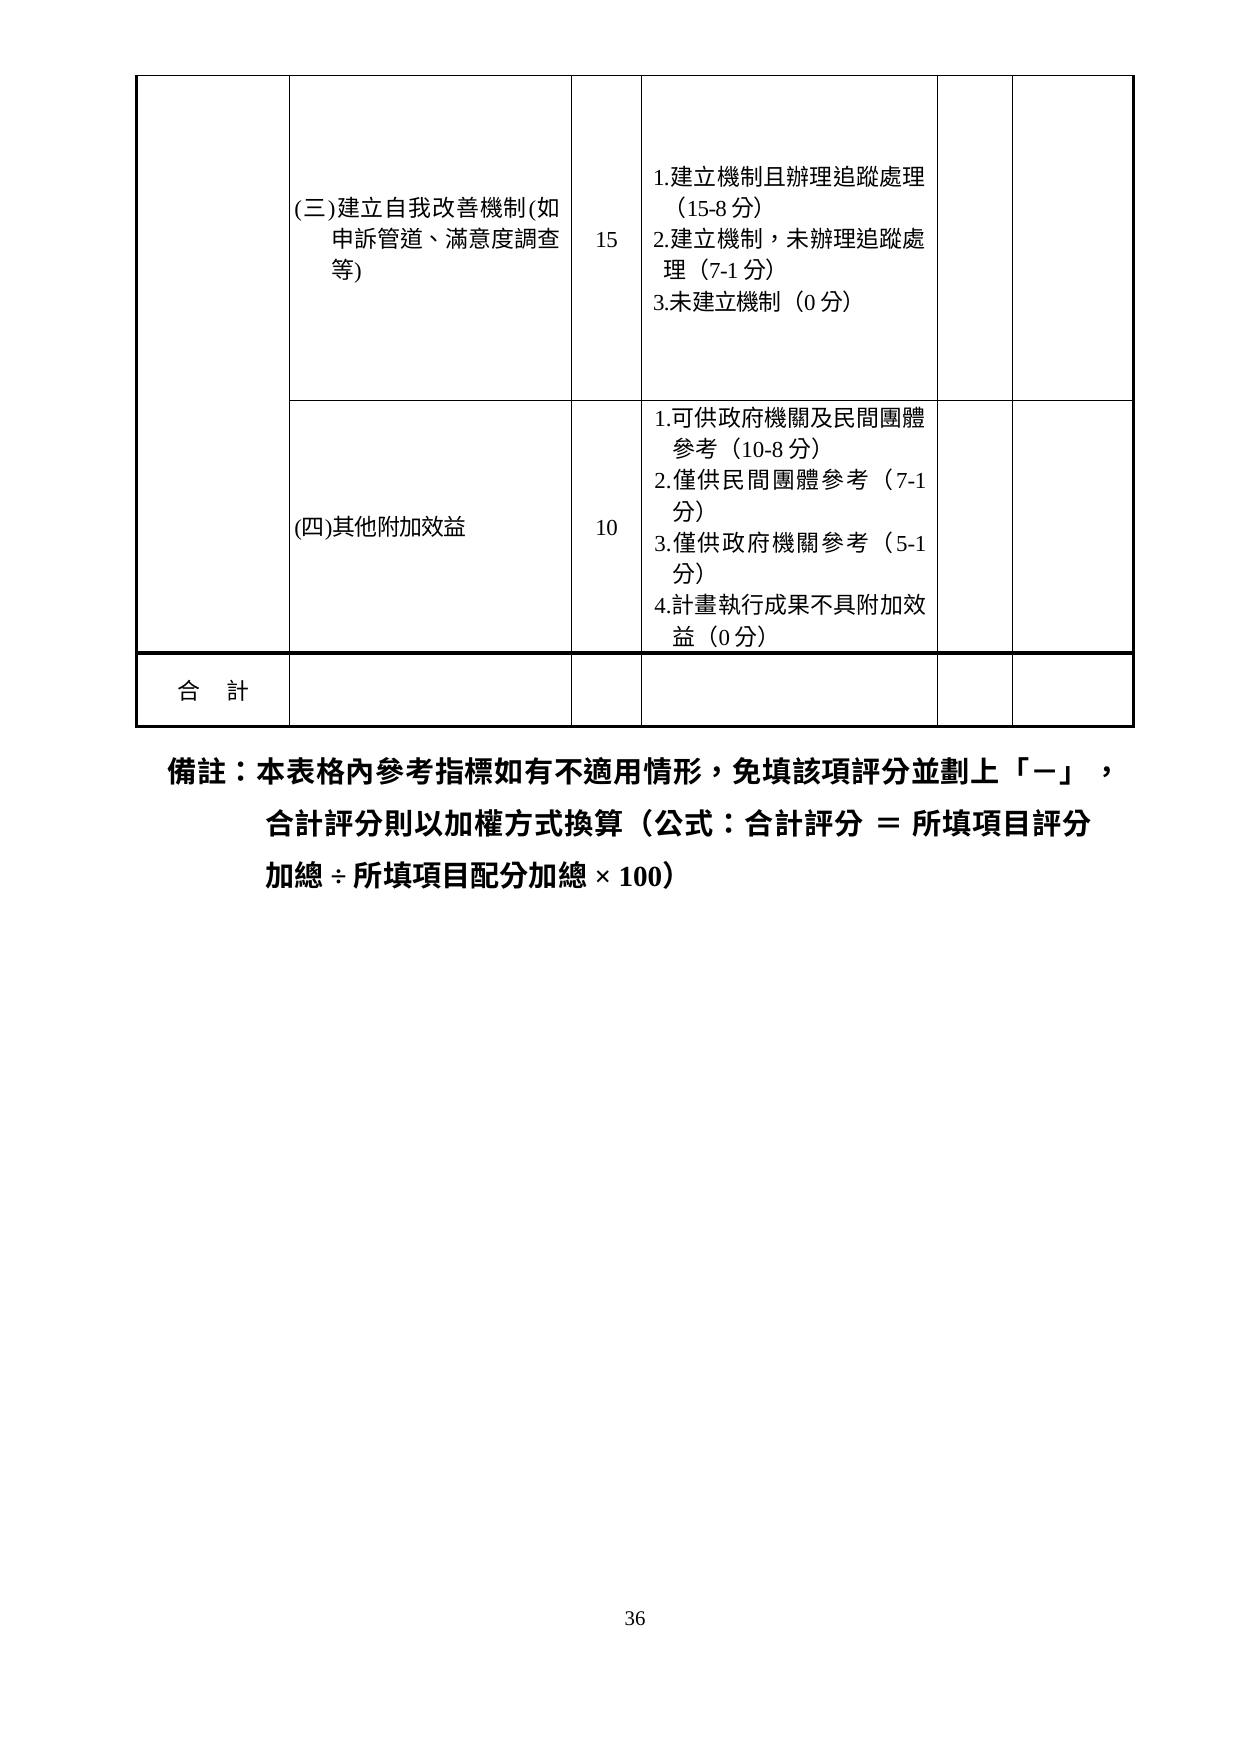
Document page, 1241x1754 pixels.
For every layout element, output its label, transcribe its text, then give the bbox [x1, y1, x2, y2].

table_cell [138, 76, 289, 651]
table_cell 10 [572, 401, 641, 651]
table_cell 合 計 [138, 655, 289, 725]
table_cell [572, 655, 641, 725]
table_cell 1.建立機制且辦理追蹤處理（15-8分） 2.建立機制，未辦理追蹤處理（7-1分） 3.未建立機制（0分） [642, 76, 937, 400]
table_cell [938, 401, 1012, 651]
text 備註：本表格內參考指標如有不適用情形，免填該項評分並劃上「－」，合計評分則以加權方式換算（公式：合計評分 ＝ 所填項目評分加總 ÷ 所填項目配分加總 × 100） [158, 741, 1092, 897]
table_cell [1013, 76, 1132, 400]
table_cell 15 [572, 76, 641, 400]
table_cell [938, 76, 1012, 400]
table_cell (四)其他附加效益 [290, 401, 571, 651]
table_cell 1.可供政府機關及民間團體參考（10-8分） 2.僅供民間團體參考（7-1分） 3.僅供政府機關參考（5-1分） 4.計畫執行成果不具附加效 益（0分） [642, 401, 937, 651]
table_cell [642, 655, 937, 725]
table_cell (三)建立自我改善機制(如申訴管道、滿意度調查等) [290, 76, 571, 400]
table_cell [1013, 655, 1132, 725]
table_cell [290, 655, 571, 725]
table_cell [1013, 401, 1132, 651]
table_cell [938, 655, 1012, 725]
